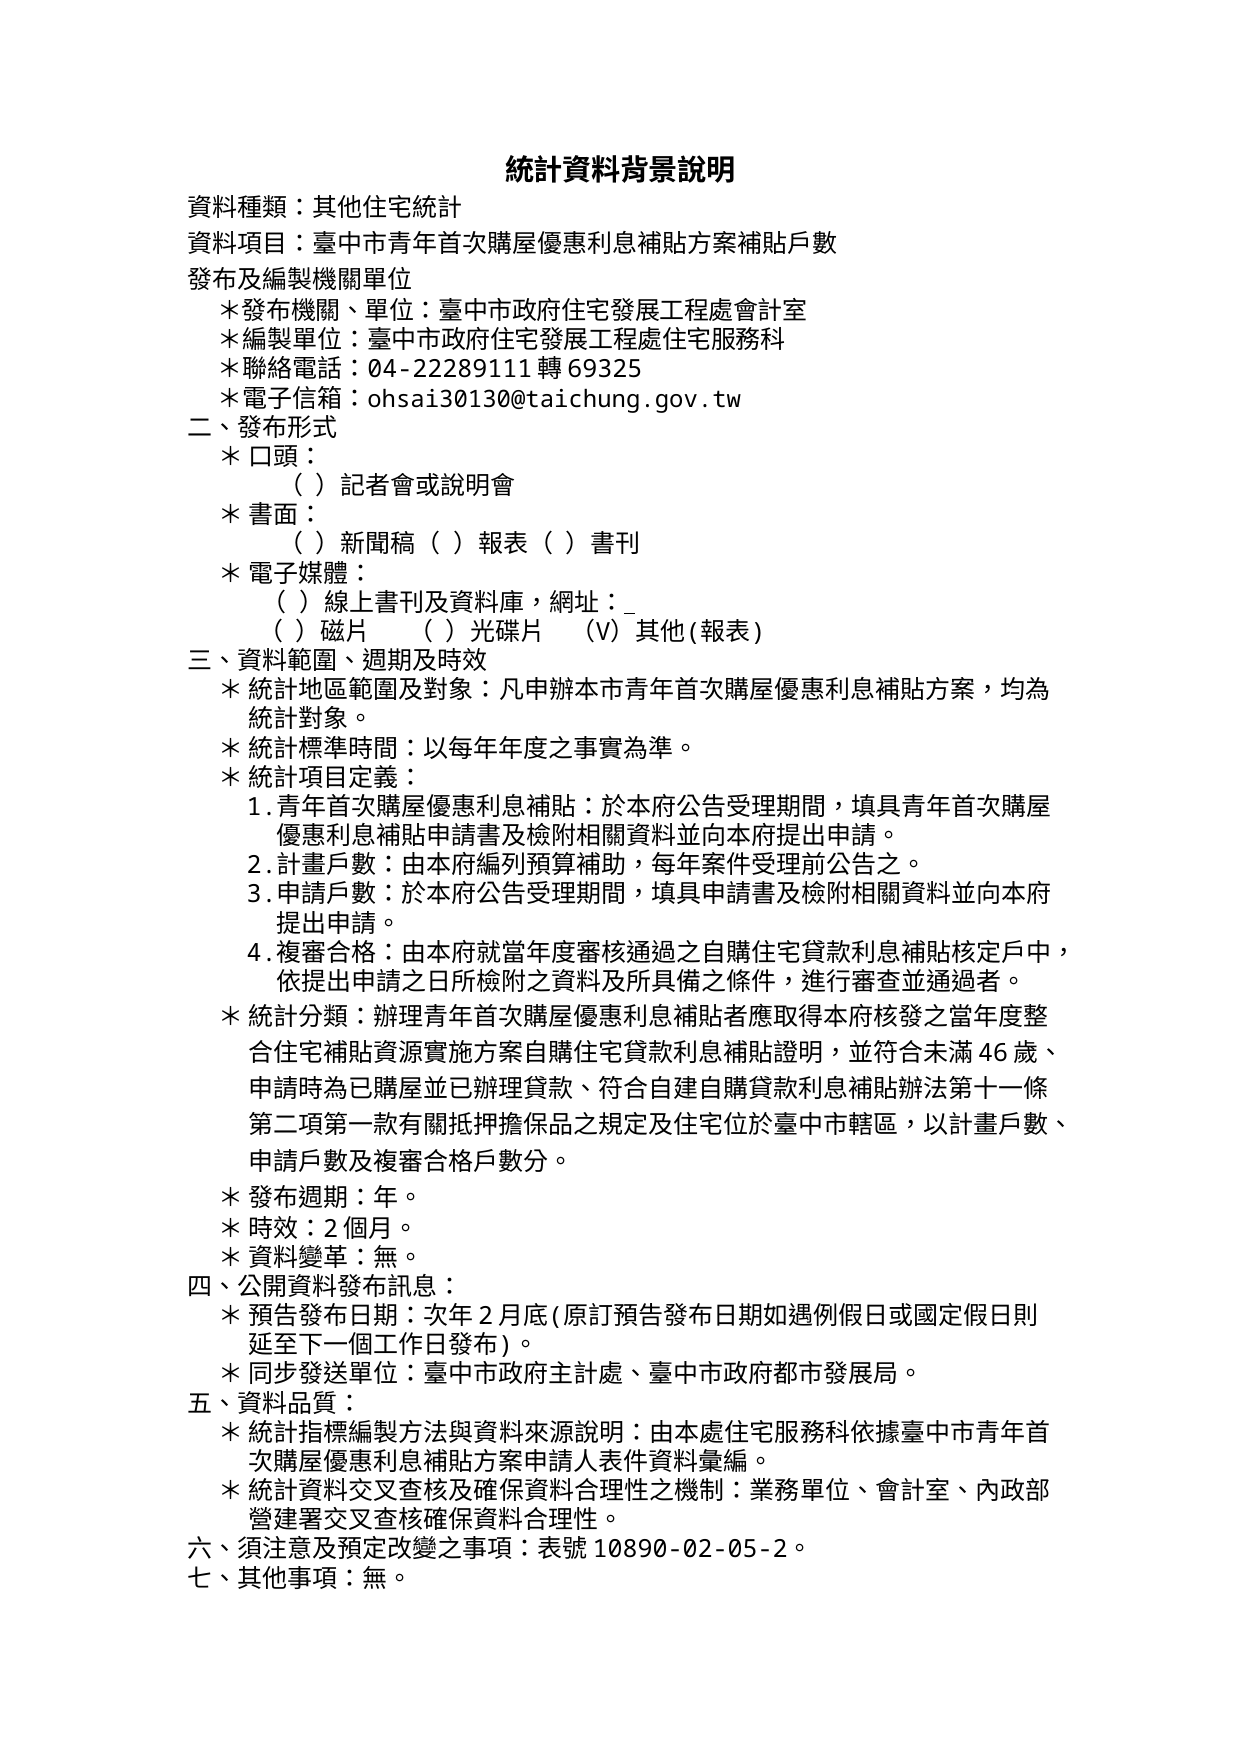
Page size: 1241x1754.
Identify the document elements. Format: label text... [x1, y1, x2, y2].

text ＊編製單位：臺中市政府住宅發展工程處住宅服務科 [217, 325, 1053, 354]
text 4.複審合格：由本府就當年度審核通過之自購住宅貸款利息補貼核定戶中，依提出申請之日所檢附之資料及所具備之條件，進行審查並通過者。 [246, 938, 1053, 996]
list 預告發布日期：次年2月底(原訂預告發布日期如遇例假日或國定假日則延至下一個工作日發布)。 [218, 1301, 1053, 1359]
list 同步發送單位：臺中市政府主計處、臺中市政府都市發展局。 [218, 1359, 1053, 1389]
list 電子媒體： [218, 559, 1053, 588]
text 資料項目：臺中市青年首次購屋優惠利息補貼方案補貼戶數 [187, 224, 1053, 260]
text （ ）記者會或說明會 [218, 471, 1053, 500]
list 時效：2個月。 [218, 1214, 1053, 1243]
text 七、其他事項：無。 [187, 1564, 1053, 1593]
list 發布週期：年。 [218, 1177, 1053, 1214]
text （ ）磁片 （ ）光碟片 （V）其他(報表) [258, 617, 1058, 646]
text ＊聯絡電話：04-22289111轉69325 [217, 354, 1053, 384]
text 資料種類：其他住宅統計 [187, 187, 1053, 224]
list 統計地區範圍及對象：凡申辦本市青年首次購屋優惠利息補貼方案，均為統計對象。 [218, 675, 1053, 734]
text ＊電子信箱：ohsai30130@taichung.gov.tw [217, 384, 1053, 413]
text 五、資料品質： [187, 1389, 1053, 1418]
list 資料變革：無。 [218, 1243, 1053, 1272]
text 2.計畫戶數：由本府編列預算補助，每年案件受理前公告之。 [246, 850, 1053, 879]
text 二、發布形式 [187, 413, 1053, 442]
text 統計資料背景說明 [187, 150, 1053, 187]
text （ ）新聞稿（ ）報表（ ）書刊 [218, 529, 1053, 559]
text 發布及編製機關單位 [187, 260, 1053, 296]
text 1.青年首次購屋優惠利息補貼：於本府公告受理期間，填具青年首次購屋優惠利息補貼申請書及檢附相關資料並向本府提出申請。 [246, 792, 1053, 850]
text 三、資料範圍、週期及時效 [187, 646, 1053, 675]
list 統計項目定義： [218, 763, 1053, 792]
text 3.申請戶數：於本府公告受理期間，填具申請書及檢附相關資料並向本府提出申請。 [246, 879, 1053, 938]
text 六、須注意及預定改變之事項：表號10890-02-05-2。 [187, 1534, 1053, 1564]
text （ ）線上書刊及資料庫，網址： [261, 588, 1106, 617]
list 統計指標編製方法與資料來源說明：由本處住宅服務科依據臺中市青年首次購屋優惠利息補貼方案申請人表件資料彙編。 [218, 1418, 1053, 1476]
list 統計分類：辦理青年首次購屋優惠利息補貼者應取得本府核發之當年度整合住宅補貼資源實施方案自購住宅貸款利息補貼證明，並符合未滿46歲、申請時為已購屋並已辦理貸款、符合自建自購貸款利息補貼辦法第十一條第二項第一款有關抵押擔保品之規定及住宅位於臺中市轄區，以計畫戶數、申請戶數及複審合格戶數分。 [218, 996, 1053, 1177]
list 統計資料交叉查核及確保資料合理性之機制：業務單位、會計室、內政部 營建署交叉查核確保資料合理性。 [218, 1476, 1053, 1534]
list 統計標準時間：以每年年度之事實為準。 [218, 734, 1053, 763]
text 四、公開資料發布訊息： [187, 1272, 1053, 1301]
text ＊發布機關、單位：臺中市政府住宅發展工程處會計室 [217, 296, 1053, 325]
list 口頭： [218, 442, 1053, 471]
list 書面： [218, 500, 1053, 529]
